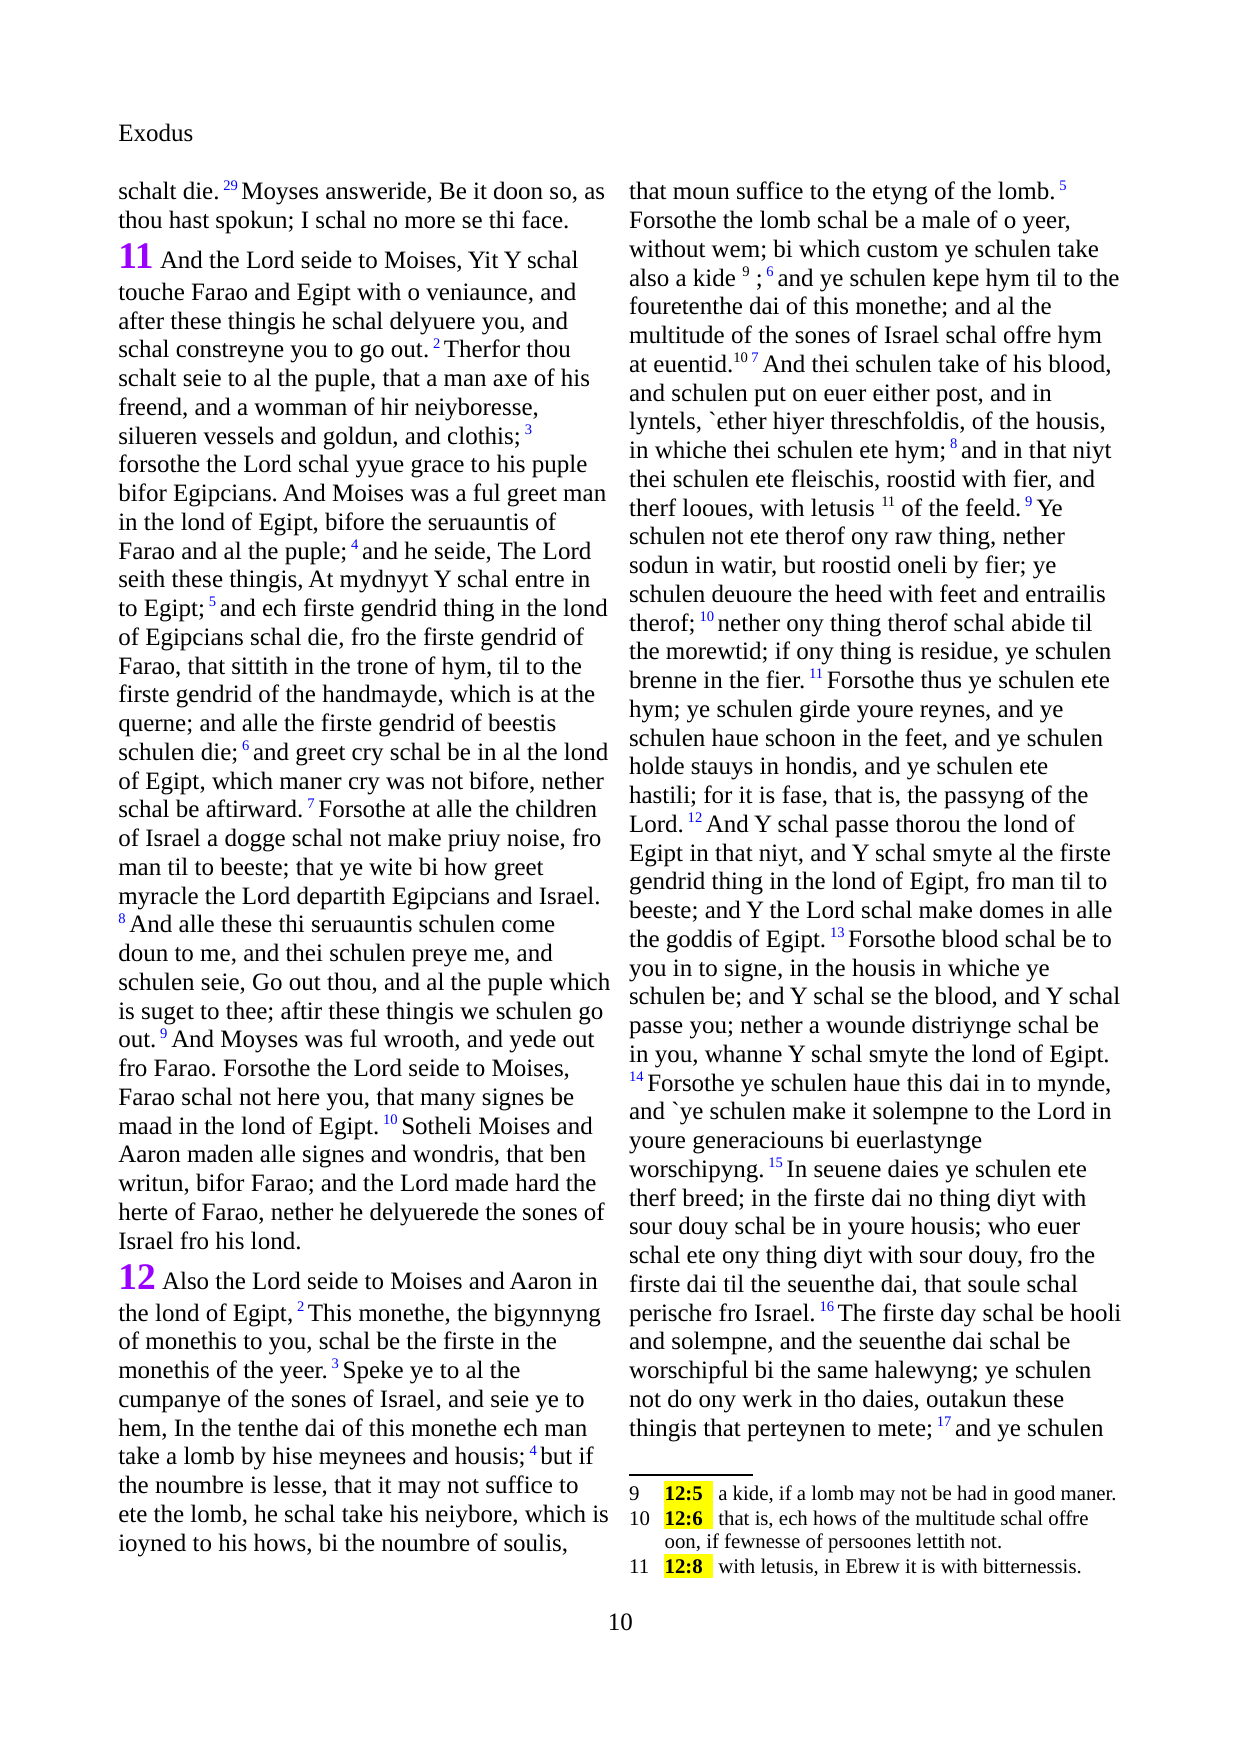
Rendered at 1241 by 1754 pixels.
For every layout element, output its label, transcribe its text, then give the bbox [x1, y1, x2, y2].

text 11 And the Lord seide to Moises, Yit Y schal touche Farao and Egipt with o veniaunce, and after these thingis he schal delyuere you, and schal constreyne you to go out. 2 Therfor thou schalt seie to al the puple, that a man axe of his freend, and a womman of hir neiyboresse, silueren vessels and goldun, and clothis; 3 forsothe the Lord schal yyue grace to his puple bifor Egipcians. And Moises was a ful greet man in the lond of Egipt, bifore the seruauntis of Farao and al the puple; 4 and he seide, The Lord seith these thingis, At mydnyyt Y schal entre in to Egipt; 5 and ech firste gendrid thing in the lond of Egipcians schal die, fro the firste gendrid of Farao, that sittith in the trone of hym, til to the firste gendrid of the handmayde, which is at the querne; and alle the firste gendrid of beestis schulen die; 6 and greet cry schal be in al the lond of Egipt, which maner cry was not bifore, nether schal be aftirward. 7 Forsothe at alle the children of Israel a dogge schal not make priuy noise, fro man til to beeste; that ye wite bi how greet myracle the Lord departith Egipcians and Israel. 8 And alle these thi seruauntis schulen come doun to me, and thei schulen preye me, and schulen seie, Go out thou, and al the puple which is suget to thee; aftir these thingis we schulen go out. 9 And Moyses was ful wrooth, and yede out fro Farao. Forsothe the Lord seide to Moises, Farao schal not here you, that many signes be maad in the lond of Egipt. 10 Sotheli Moises and Aaron maden alle signes and wondris, that ben writun, bifor Farao; and the Lord made hard the herte of Farao, nether he delyuerede the sones of Israel fro his lond. [118, 234, 611, 1254]
text 12:8 with letusis, in Ebrew it is with bitternessis. [629, 1553, 1122, 1578]
text schalt die. 29 Moyses answeride, Be it doon so, as thou hast spokun; I schal no more se thi face. [118, 176, 611, 234]
text that moun suffice to the etyng of the lomb. 5 Forsothe the lomb schal be a male of o yeer, without wem; bi which custom ye schulen take also a kide ; 6 and ye schulen kepe hym til to the fouretenthe dai of this monethe; and al the multitude of the sones of Israel schal offre hym at euentid. 7 And thei schulen take of his blood, and schulen put on euer either post, and in lyntels, `ether hiyer threschfoldis, of the housis, in whiche thei schulen ete hym; 8 and in that niyt thei schulen ete fleischis, roostid with fier, and therf looues, with letusis of the feeld. 9 Ye schulen not ete therof ony raw thing, nether sodun in watir, but roostid oneli by fier; ye schulen deuoure the heed with feet and entrailis therof; 10 nether ony thing therof schal abide til the morewtid; if ony thing is residue, ye schulen brenne in the fier. 11 Forsothe thus ye schulen ete hym; ye schulen girde youre reynes, and ye schulen haue schoon in the feet, and ye schulen holde stauys in hondis, and ye schulen ete hastili; for it is fase, that is, the passyng of the Lord. 12 And Y schal passe thorou the lond of Egipt in that niyt, and Y schal smyte al the firste gendrid thing in the lond of Egipt, fro man til to beeste; and Y the Lord schal make domes in alle the goddis of Egipt. 13 Forsothe blood schal be to you in to signe, in the housis in whiche ye schulen be; and Y schal se the blood, and Y schal passe you; nether a wounde distriynge schal be in you, whanne Y schal smyte the lond of Egipt. 14 Forsothe ye schulen haue this dai in to mynde, and `ye schulen make it solempne to the Lord in youre generaciouns bi euerlastynge worschipyng. 15 In seuene daies ye schulen ete therf breed; in the firste dai no thing diyt with sour douy schal be in youre housis; who euer schal ete ony thing diyt with sour douy, fro the firste dai til the seuenthe dai, that soule schal perische fro Israel. 16 The firste day schal be hooli and solempne, and the seuenthe dai schal be worschipful bi the same halewyng; ye schulen not do ony werk in tho daies, outakun these thingis that perteynen to mete; 17 and ye schulen [629, 176, 1122, 1441]
text 12:5 a kide, if a lomb may not be had in good maner. [713, 1481, 1122, 1505]
text 12:6 that is, ech hows of the multitude schal offre oon, if fewnesse of persoones lettith not. [629, 1505, 1122, 1553]
text 12 Also the Lord seide to Moises and Aaron in the lond of Egipt, 2 This monethe, the bigynnyng of monethis to you, schal be the firste in the monethis of the yeer. 3 Speke ye to al the cumpanye of the sones of Israel, and seie ye to hem, In the tenthe dai of this monethe ech man take a lomb by hise meynees and housis; 4 but if the noumbre is lesse, that it may not suffice to ete the lomb, he schal take his neiybore, which is ioyned to his hows, bi the noumbre of soulis, [118, 1254, 611, 1556]
